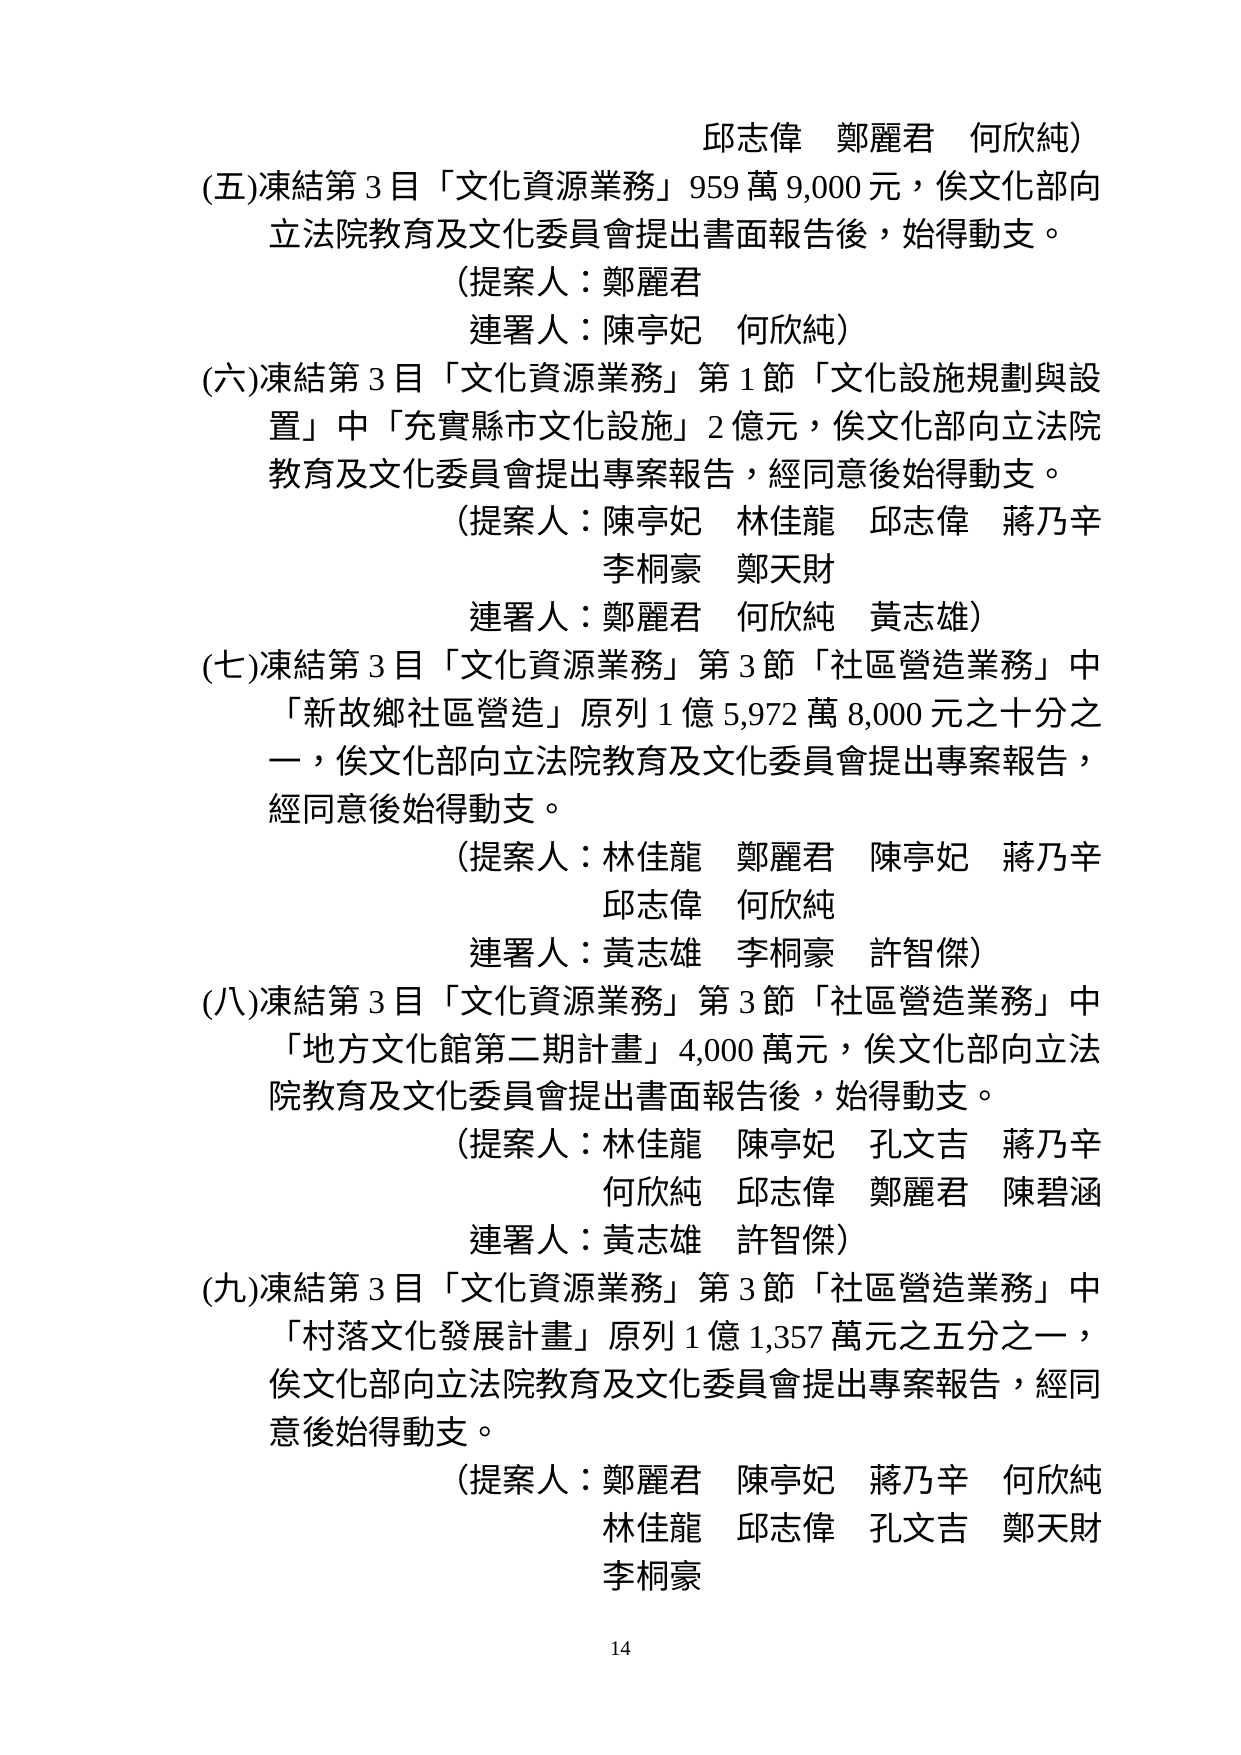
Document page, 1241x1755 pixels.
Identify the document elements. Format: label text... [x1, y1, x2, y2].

text （提案人：鄭麗君 [136, 256, 1104, 304]
text (八)凍結第3目「文化資源業務」第3節「社區營造業務」中「地方文化館第二期計畫」4,000萬元，俟文化部向立法院教育及文化委員會提出書面報告後，始得動支。 [202, 975, 1102, 1118]
text 連署人：鄭麗君 何欣純 黃志雄） [136, 591, 1104, 639]
text (九)凍結第3目「文化資源業務」第3節「社區營造業務」中「村落文化發展計畫」原列1億1,357萬元之五分之一，俟文化部向立法院教育及文化委員會提出專案報告，經同意後始得動支。 [202, 1262, 1102, 1454]
text 李桐豪 [136, 1550, 1104, 1598]
text 連署人：黃志雄 李桐豪 許智傑） [136, 927, 1104, 975]
text 邱志偉 鄭麗君 何欣純） [136, 112, 1104, 160]
text 連署人：黃志雄 許智傑） [136, 1214, 1104, 1262]
text 何欣純 邱志偉 鄭麗君 陳碧涵 [136, 1166, 1104, 1214]
text 連署人：陳亭妃 何欣純） [136, 304, 1104, 352]
text (五)凍結第3目「文化資源業務」959萬9,000元，俟文化部向立法院教育及文化委員會提出書面報告後，始得動支。 [202, 160, 1102, 256]
text (六)凍結第3目「文化資源業務」第1節「文化設施規劃與設置」中「充實縣市文化設施」2億元，俟文化部向立法院教育及文化委員會提出專案報告，經同意後始得動支。 [202, 352, 1102, 496]
text 李桐豪 鄭天財 [136, 543, 1104, 591]
text (七)凍結第3目「文化資源業務」第3節「社區營造業務」中「新故鄉社區營造」原列1億5,972萬8,000元之十分之一，俟文化部向立法院教育及文化委員會提出專案報告，經同意後始得動支。 [202, 639, 1102, 831]
text （提案人：林佳龍 鄭麗君 陳亭妃 蔣乃辛 [136, 831, 1104, 879]
text （提案人：鄭麗君 陳亭妃 蔣乃辛 何欣純 [136, 1454, 1104, 1502]
text 林佳龍 邱志偉 孔文吉 鄭天財 [136, 1502, 1104, 1550]
text （提案人：林佳龍 陳亭妃 孔文吉 蔣乃辛 [136, 1118, 1104, 1166]
text （提案人：陳亭妃 林佳龍 邱志偉 蔣乃辛 [136, 496, 1104, 543]
text 邱志偉 何欣純 [136, 879, 1104, 927]
